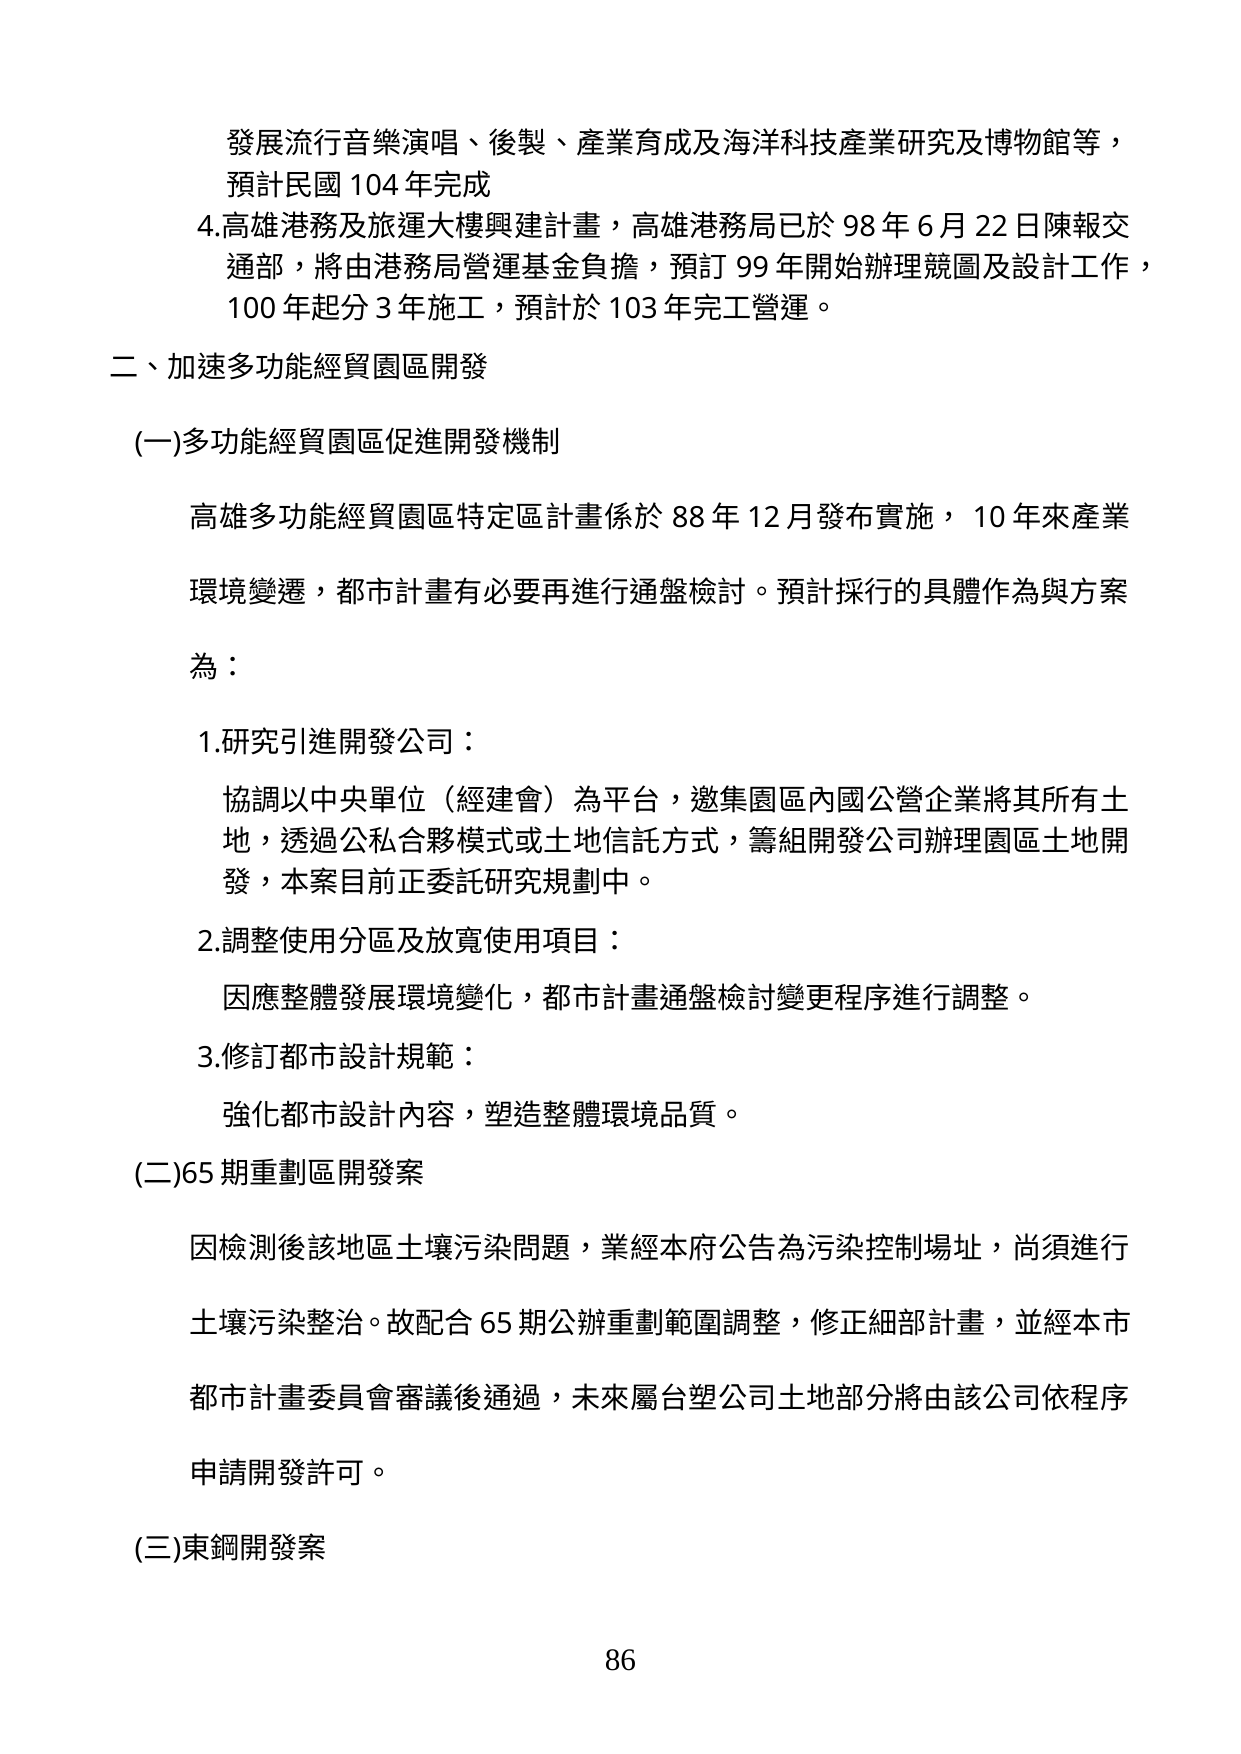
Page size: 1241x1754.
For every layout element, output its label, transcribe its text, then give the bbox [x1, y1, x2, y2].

text 因檢測後該地區土壤污染問題，業經本府公告為污染控制場址，尚須進行土壤污染整治。故配合65期公辦重劃範圍調整，修正細部計畫，並經本市都市計畫委員會審議後通過，未來屬台塑公司土地部分將由該公司依程序申請開發許可。 [189, 1208, 1131, 1508]
text 4.高雄港務及旅運大樓興建計畫，高雄港務局已於98年6月22日陳報交通部，將由港務局營運基金負擔，預訂99年開始辦理競圖及設計工作，100年起分3年施工，預計於103年完工營運。 [197, 203, 1131, 327]
text (三)東鋼開發案 [134, 1508, 1131, 1583]
text (二)65期重劃區開發案 [134, 1133, 1131, 1208]
text (一)多功能經貿園區促進開發機制 [134, 402, 1131, 477]
text 二、加速多功能經貿園區開發 [109, 327, 1131, 402]
text 2.調整使用分區及放寬使用項目： [197, 901, 1131, 976]
text 高雄多功能經貿園區特定區計畫係於88年12月發布實施， 10年來產業環境變遷，都市計畫有必要再進行通盤檢討。預計採行的具體作為與方案為： [189, 477, 1131, 702]
text 3.文建會將在第11至15號碼頭區投資興建「海洋文化及流行音樂中心」，發展流行音樂演唱、後製、產業育成及海洋科技產業研究及博物館等，預計民國104年完成 [197, 121, 1131, 203]
text 因應整體發展環境變化，都市計畫通盤檢討變更程序進行調整。 [222, 976, 1131, 1017]
text 3.修訂都市設計規範： [197, 1017, 1131, 1092]
text 協調以中央單位（經建會）為平台，邀集園區內國公營企業將其所有土地，透過公私合夥模式或土地信託方式，籌組開發公司辦理園區土地開發，本案目前正委託研究規劃中。 [222, 777, 1131, 901]
text 1.研究引進開發公司： [197, 702, 1131, 777]
text 強化都市設計內容，塑造整體環境品質。 [222, 1092, 1131, 1133]
